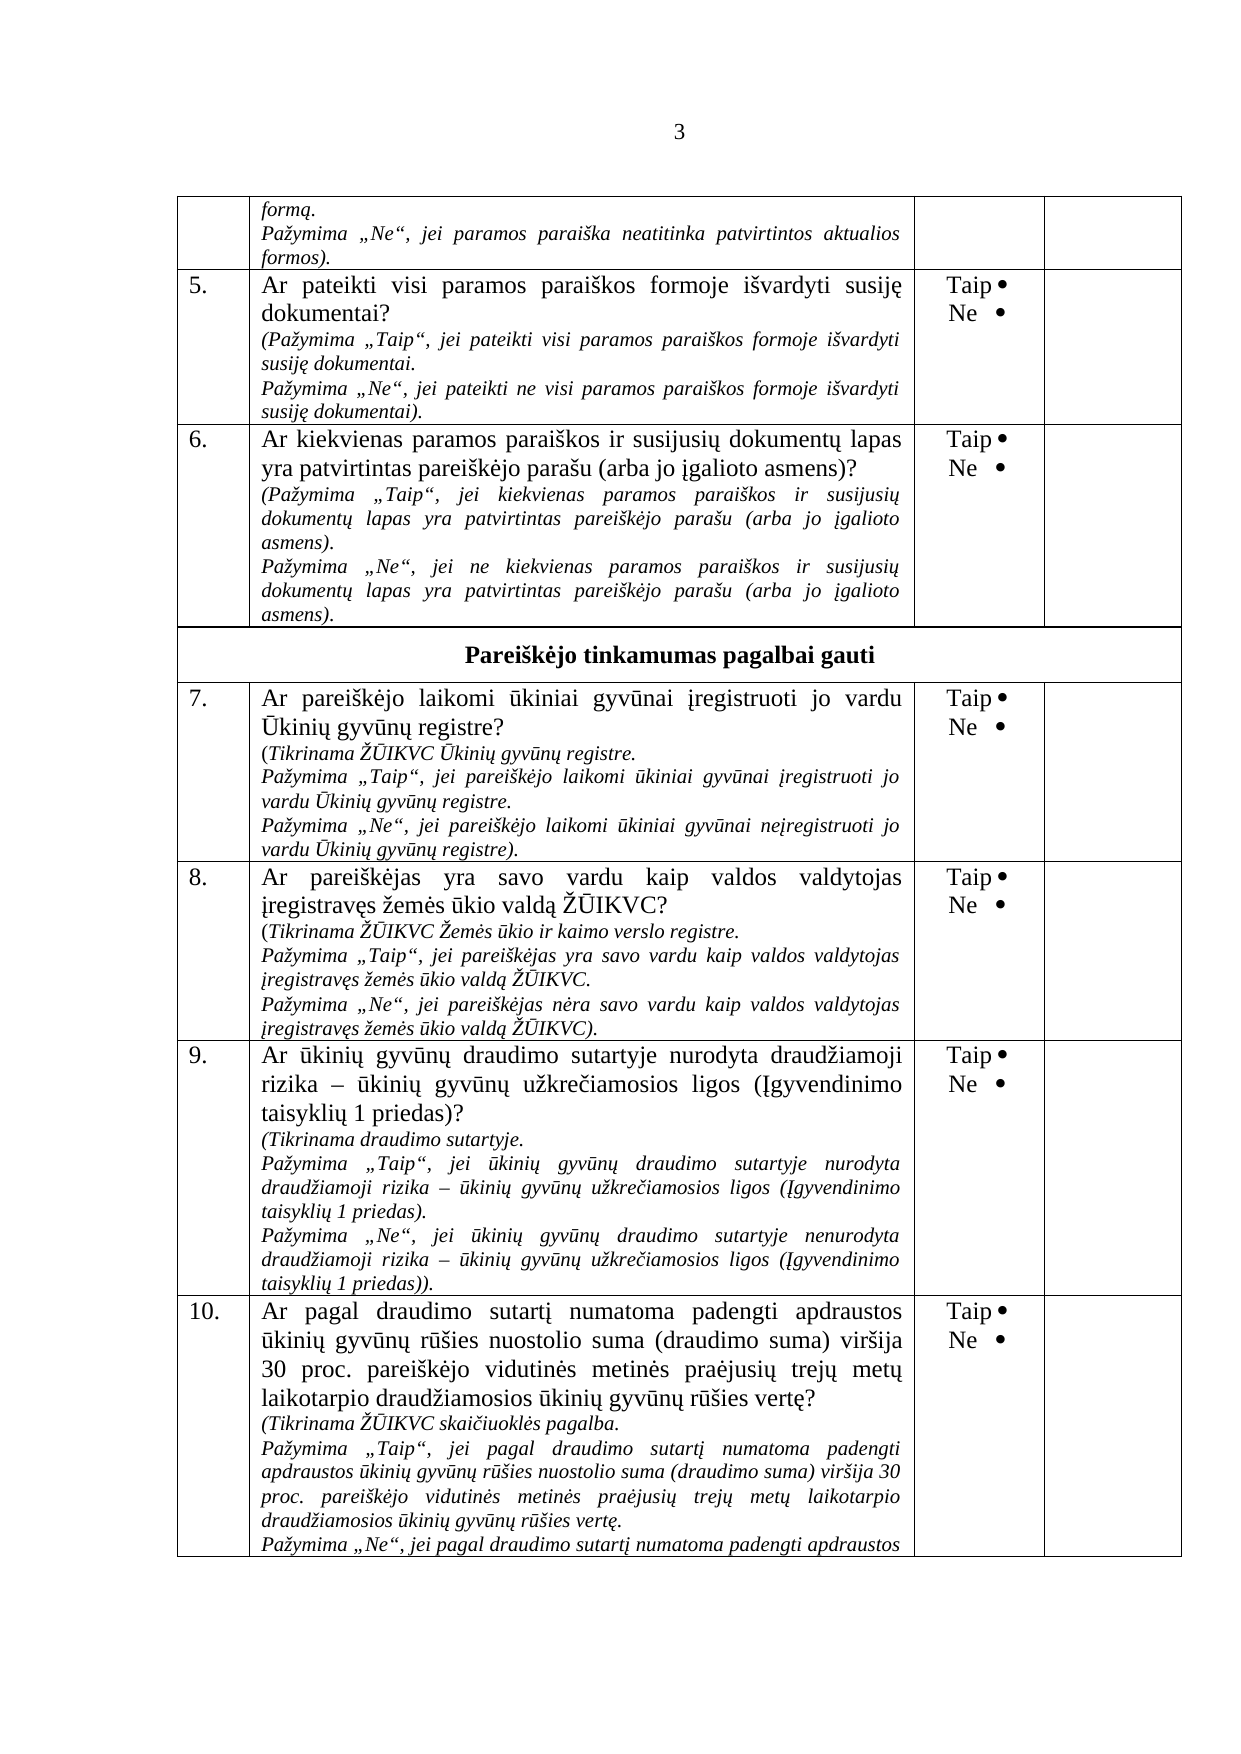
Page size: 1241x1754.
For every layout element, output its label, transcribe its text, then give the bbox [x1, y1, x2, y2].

table_cell Ar pagal draudimo sutartį numatoma padengti apdraustos ūkinių gyvūnų rūšies nuostolio suma (draudimo suma) viršija 30 proc. pareiškėjo vidutinės metinės praėjusių trejų metų laikotarpio draudžiamosios ūkinių gyvūnų rūšies vertę? (Tikrinama ŽŪIKVC skaičiuoklės pagalba. Pažymima „Taip“, jei pagal draudimo sutartį numatoma padengti apdraustos ūkinių gyvūnų rūšies nuostolio suma (draudimo suma) viršija 30 proc. pareiškėjo vidutinės metinės praėjusių trejų metų laikotarpio draudžiamosios ūkinių gyvūnų rūšies vertę. Pažymima „Ne“, jei pagal draudimo sutartį numatoma padengti apdraustos [250, 1296, 914, 1556]
table_cell formą. Pažymima „Ne“, jei paramos paraiška neatitinka patvirtintos aktualios formos). [250, 197, 914, 269]
table_cell 6. [178, 425, 249, 626]
table_cell Taip  Ne  [915, 270, 1044, 423]
table_cell Ar kiekvienas paramos paraiškos ir susijusių dokumentų lapas yra patvirtintas pareiškėjo parašu (arba jo įgalioto asmens)? (Pažymima „Taip“, jei kiekvienas paramos paraiškos ir susijusių dokumentų lapas yra patvirtintas pareiškėjo parašu (arba jo įgalioto asmens). Pažymima „Ne“, jei ne kiekvienas paramos paraiškos ir susijusių dokumentų lapas yra patvirtintas pareiškėjo parašu (arba jo įgalioto asmens). [250, 425, 914, 626]
table_cell [1045, 270, 1181, 423]
table_cell [1045, 862, 1181, 1039]
table_cell Taip  Ne  [915, 862, 1044, 1039]
table_cell 9. [178, 1041, 249, 1295]
table_cell 8. [178, 862, 249, 1039]
table_cell Taip  Ne  [915, 1296, 1044, 1556]
table_cell [1045, 683, 1181, 861]
table_cell Taip  Ne  [915, 683, 1044, 861]
table_cell Ar pareiškėjo laikomi ūkiniai gyvūnai įregistruoti jo vardu Ūkinių gyvūnų registre? (Tikrinama ŽŪIKVC Ūkinių gyvūnų registre. Pažymima „Taip“, jei pareiškėjo laikomi ūkiniai gyvūnai įregistruoti jo vardu Ūkinių gyvūnų registre. Pažymima „Ne“, jei pareiškėjo laikomi ūkiniai gyvūnai neįregistruoti jo vardu Ūkinių gyvūnų registre). [250, 683, 914, 861]
table_cell Ar pateikti visi paramos paraiškos formoje išvardyti susiję dokumentai? (Pažymima „Taip“, jei pateikti visi paramos paraiškos formoje išvardyti susiję dokumentai. Pažymima „Ne“, jei pateikti ne visi paramos paraiškos formoje išvardyti susiję dokumentai). [250, 270, 914, 423]
table_cell Ar pareiškėjas yra savo vardu kaip valdos valdytojas įregistravęs žemės ūkio valdą ŽŪIKVC? (Tikrinama ŽŪIKVC Žemės ūkio ir kaimo verslo registre. Pažymima „Taip“, jei pareiškėjas yra savo vardu kaip valdos valdytojas įregistravęs žemės ūkio valdą ŽŪIKVC. Pažymima „Ne“, jei pareiškėjas nėra savo vardu kaip valdos valdytojas įregistravęs žemės ūkio valdą ŽŪIKVC). [250, 862, 914, 1039]
table_cell 10. [178, 1296, 249, 1556]
table_cell Pareiškėjo tinkamumas pagalbai gauti [178, 628, 1181, 682]
table_cell [1045, 1041, 1181, 1295]
table_cell [1045, 1296, 1181, 1556]
table_cell [178, 197, 249, 269]
table_cell Taip  Ne  [915, 1041, 1044, 1295]
table_cell [1045, 197, 1181, 269]
table_cell 7. [178, 683, 249, 861]
table_cell Ar ūkinių gyvūnų draudimo sutartyje nurodyta draudžiamoji rizika – ūkinių gyvūnų užkrečiamosios ligos (Įgyvendinimo taisyklių 1 priedas)? (Tikrinama draudimo sutartyje. Pažymima „Taip“, jei ūkinių gyvūnų draudimo sutartyje nurodyta draudžiamoji rizika – ūkinių gyvūnų užkrečiamosios ligos (Įgyvendinimo taisyklių 1 priedas). Pažymima „Ne“, jei ūkinių gyvūnų draudimo sutartyje nenurodyta draudžiamoji rizika – ūkinių gyvūnų užkrečiamosios ligos (Įgyvendinimo taisyklių 1 priedas)). [250, 1041, 914, 1295]
table_cell Taip  Ne  [915, 425, 1044, 626]
table_cell 5. [178, 270, 249, 423]
table_cell [1045, 425, 1181, 626]
table_cell [915, 197, 1044, 269]
